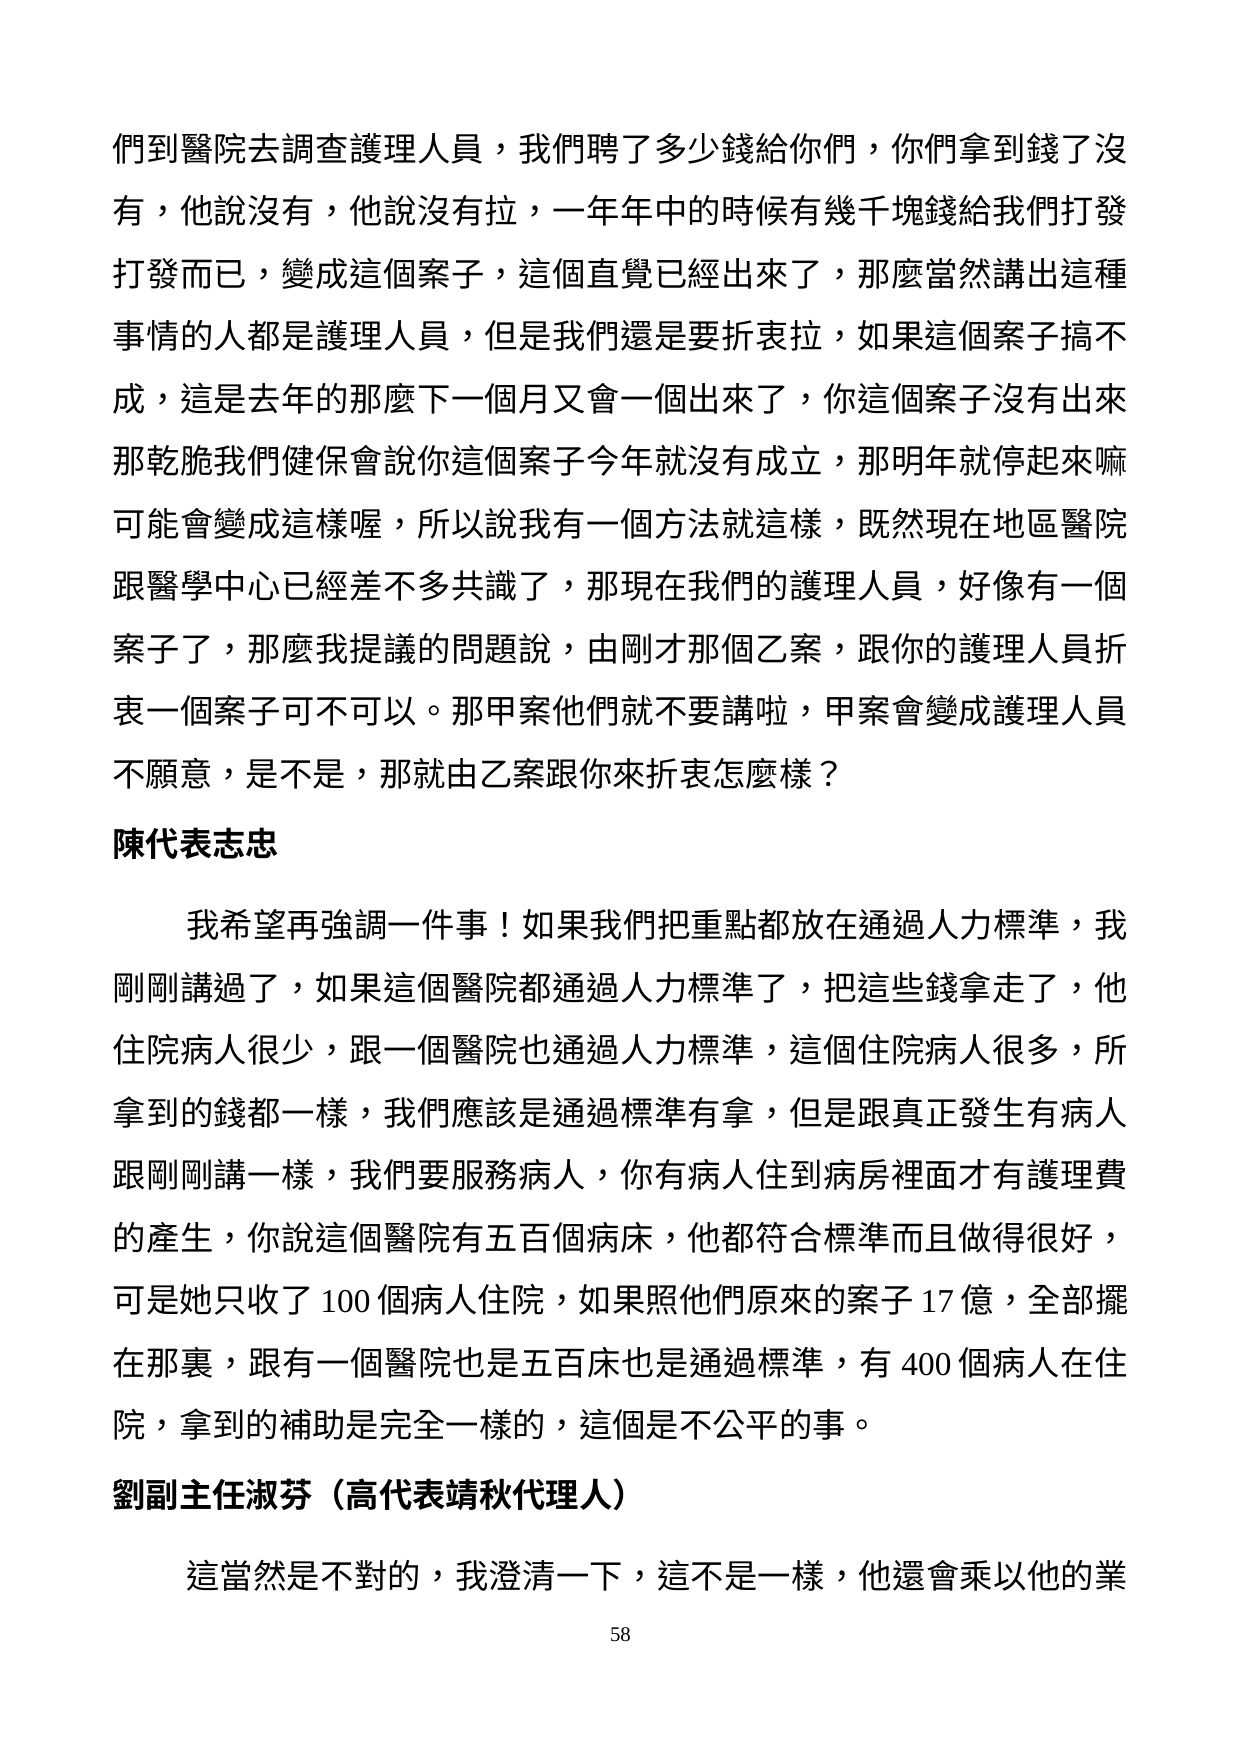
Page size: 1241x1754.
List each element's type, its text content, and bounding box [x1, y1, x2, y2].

text 我希望再強調一件事！如果我們把重點都放在通過人力標準，我剛剛講過了，如果這個醫院都通過人力標準了，把這些錢拿走了，他住院病人很少，跟一個醫院也通過人力標準，這個住院病人很多，所拿到的錢都一樣，我們應該是通過標準有拿，但是跟真正發生有病人，跟剛剛講一樣，我們要服務病人，你有病人住到病房裡面才有護理費的產生，你說這個醫院有五百個病床，他都符合標準而且做得很好，可是她只收了100個病人住院，如果照他們原來的案子17億，全部擺在那裏，跟有一個醫院也是五百床也是通過標準，有400個病人在住院，拿到的補助是完全一樣的，這個是不公平的事。 [112, 881, 1128, 1444]
text 這當然是不對的，我澄清一下，這不是一樣，他還會乘以他的業 [112, 1533, 1128, 1595]
text 劉副主任淑芬（高代表靖秋代理人） [112, 1451, 1128, 1514]
text 陳代表志忠 [112, 800, 1128, 863]
text 我不知道醫院這麼複雜，因為我從來沒有參加過，因為我在費協和監理待了五年，裡面的協商我都碰到了，但是我常常想一句話說，應當健保會那些代表一定也要參加，如果參加以後，他才以後要怎麼做才有辦法，要不然真正的學習在這邊才能學習到。其實一個問題，我們的護理人員，因為這個案子是護理人員提出來的，以前是一個盧美秀，他提出來的，本來就沒有這個案子，當初我們雇主也是反對這個問題，奇怪你們醫院在經營，為什麼你們的員工要我們出錢，當初我們在講這個，為什麼其他行業都沒有，偏偏要這樣勒？到後來也影響護理人員人力的問題，但是到後來我們有一些代表他們去調查，他們到醫院去調查護理人員，我們聘了多少錢給你們，你們拿到錢了沒有，他說沒有，他說沒有拉，一年年中的時候有幾千塊錢給我們打發打發而已，變成這個案子，這個直覺已經出來了，那麼當然講出這種事情的人都是護理人員，但是我們還是要折衷拉，如果這個案子搞不成，這是去年的那麼下一個月又會一個出來了，你這個案子沒有出來，那乾脆我們健保會說你這個案子今年就沒有成立，那明年就停起來嘛，可能會變成這樣喔，所以說我有一個方法就這樣，既然現在地區醫院跟醫學中心已經差不多共識了，那現在我們的護理人員，好像有一個案子了，那麼我提議的問題說，由剛才那個乙案，跟你的護理人員折衷一個案子可不可以。那甲案他們就不要講啦，甲案會變成護理人員不願意，是不是，那就由乙案跟你來折衷怎麼樣？ [112, 105, 1128, 793]
